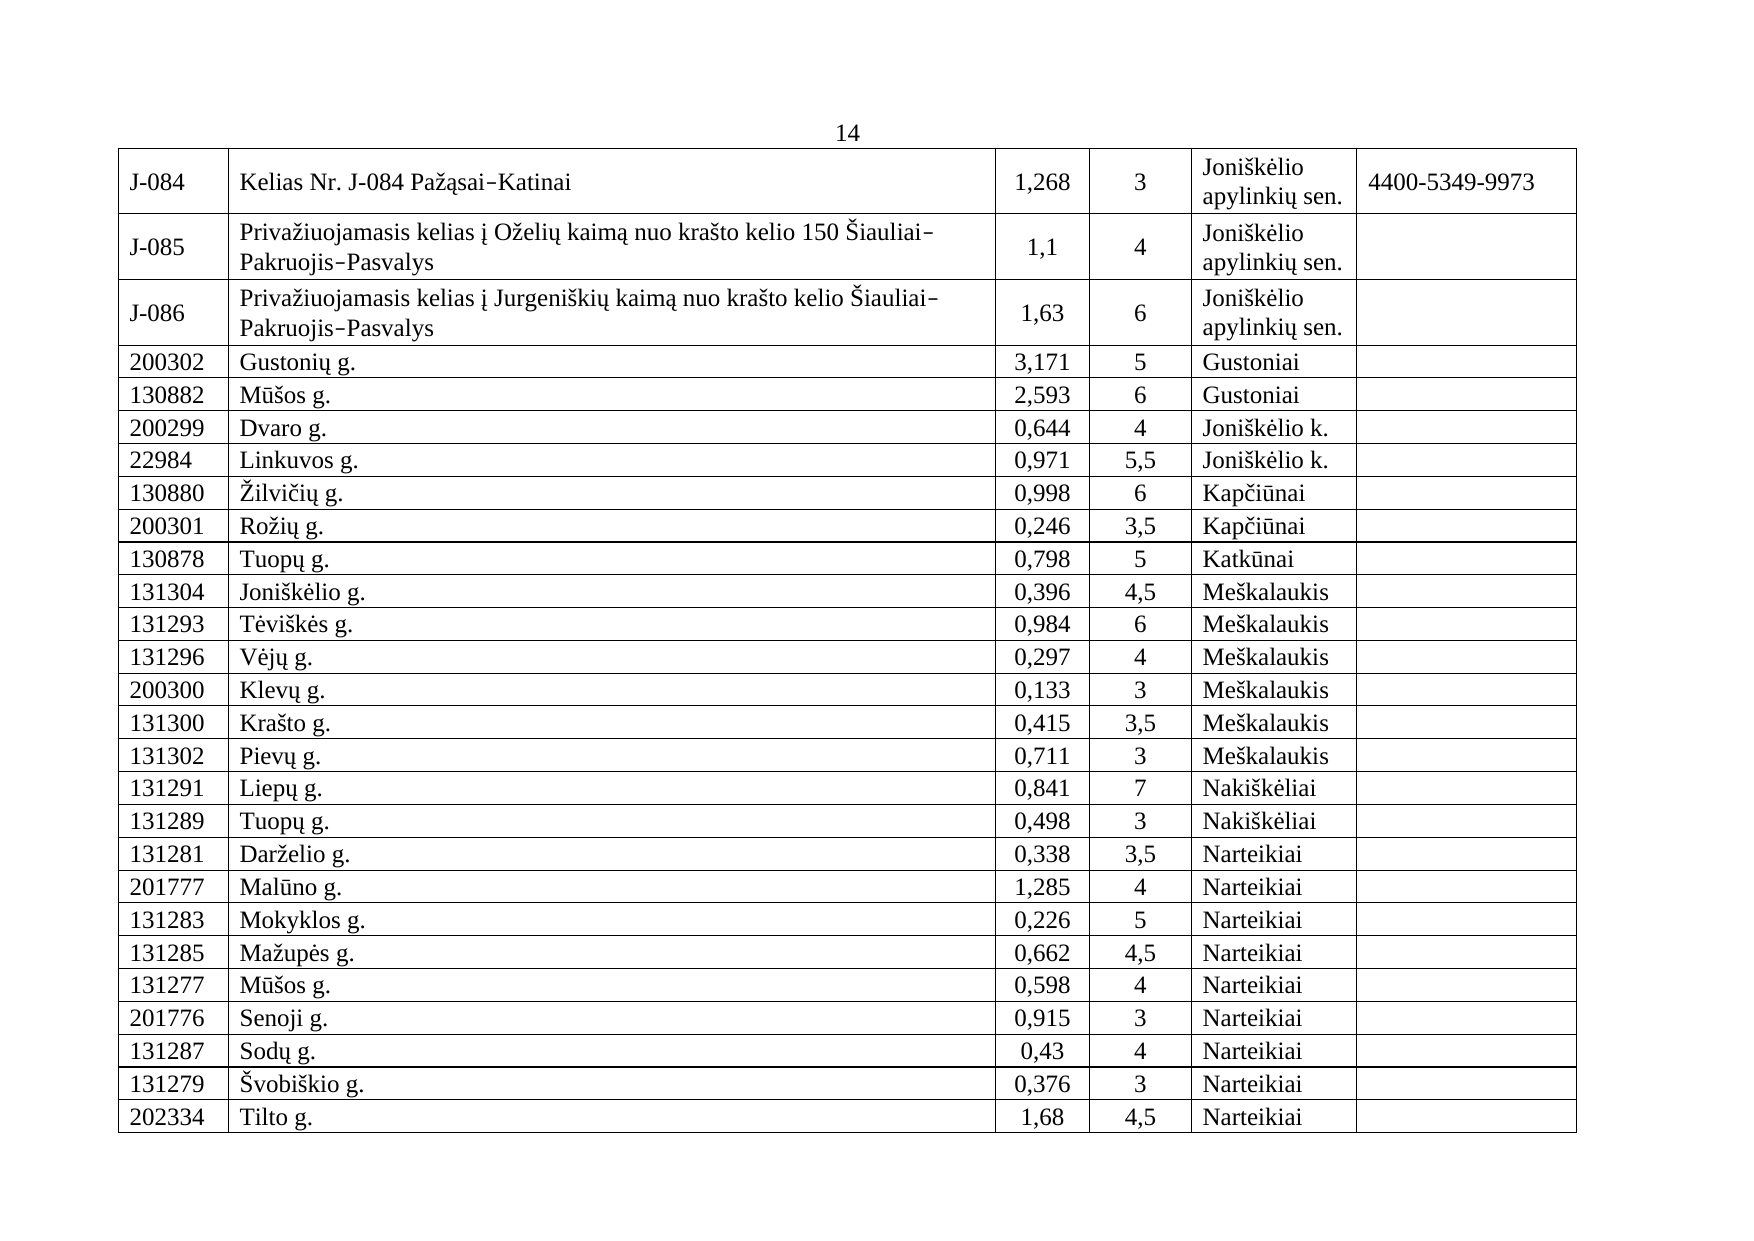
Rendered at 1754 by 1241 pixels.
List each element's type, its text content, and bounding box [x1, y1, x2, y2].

table_cell J-086 [119, 280, 228, 344]
table_cell 4 [1090, 411, 1191, 443]
table_cell Meškalaukis [1192, 706, 1356, 738]
table_cell 6 [1090, 608, 1191, 640]
table_cell 1,268 [996, 149, 1089, 213]
table_cell 0,798 [996, 543, 1089, 574]
table_cell 131289 [119, 805, 228, 837]
table_cell [1357, 641, 1576, 673]
table_cell [1357, 739, 1576, 771]
table_cell 5,5 [1090, 444, 1191, 476]
table_cell Darželio g. [229, 838, 995, 869]
table_cell J-085 [119, 214, 228, 279]
table_cell Nakiškėliai [1192, 805, 1356, 837]
table_cell 131300 [119, 706, 228, 738]
table_cell 0,498 [996, 805, 1089, 837]
table_cell [1357, 280, 1576, 344]
table_cell [1357, 772, 1576, 804]
table_cell 4 [1090, 641, 1191, 673]
table_cell Narteikiai [1192, 969, 1356, 1001]
table_cell Joniškėlio g. [229, 575, 995, 607]
table_cell Krašto g. [229, 706, 995, 738]
table_cell [1357, 674, 1576, 705]
table_cell 201777 [119, 871, 228, 902]
table_cell Sodų g. [229, 1035, 995, 1066]
table_cell 131287 [119, 1035, 228, 1066]
table_cell 0,297 [996, 641, 1089, 673]
table_cell 3 [1090, 739, 1191, 771]
table_cell [1357, 969, 1576, 1001]
table_cell Narteikiai [1192, 838, 1356, 869]
table_cell [1357, 608, 1576, 640]
table_cell [1357, 346, 1576, 377]
table_cell 4 [1090, 871, 1191, 902]
table_cell Liepų g. [229, 772, 995, 804]
table_cell 0,338 [996, 838, 1089, 869]
table_cell 5 [1090, 346, 1191, 377]
table_cell 0,226 [996, 903, 1089, 935]
table_cell Tilto g. [229, 1100, 995, 1132]
table_cell J-084 [119, 149, 228, 213]
table_cell 131296 [119, 641, 228, 673]
table_cell Nakiškėliai [1192, 772, 1356, 804]
table_cell 1,285 [996, 871, 1089, 902]
table_cell 4 [1090, 969, 1191, 1001]
table_cell 4,5 [1090, 575, 1191, 607]
table_cell Gustonių g. [229, 346, 995, 377]
table_cell Joniškėlio apylinkių sen. [1192, 280, 1356, 344]
table_cell 3 [1090, 1068, 1191, 1099]
table_cell 200301 [119, 510, 228, 541]
table_cell Gustoniai [1192, 378, 1356, 410]
table_cell Dvaro g. [229, 411, 995, 443]
table_cell Narteikiai [1192, 903, 1356, 935]
table_cell [1357, 214, 1576, 279]
table_cell [1357, 543, 1576, 574]
table_cell Katkūnai [1192, 543, 1356, 574]
table_cell 3,5 [1090, 706, 1191, 738]
table_cell 3 [1090, 149, 1191, 213]
table_cell 130880 [119, 477, 228, 508]
table_cell 131277 [119, 969, 228, 1001]
table_cell [1357, 378, 1576, 410]
table_cell 4,5 [1090, 1100, 1191, 1132]
table_cell [1357, 838, 1576, 869]
table_cell 131291 [119, 772, 228, 804]
table_cell 0,598 [996, 969, 1089, 1001]
table_cell [1357, 903, 1576, 935]
table_cell [1357, 1068, 1576, 1099]
table_cell 3,5 [1090, 510, 1191, 541]
table_cell Meškalaukis [1192, 739, 1356, 771]
table_cell [1357, 411, 1576, 443]
table_cell 4 [1090, 214, 1191, 279]
table_cell Narteikiai [1192, 1002, 1356, 1033]
table_cell 0,415 [996, 706, 1089, 738]
table_cell 0,396 [996, 575, 1089, 607]
table_cell Joniškėlio k. [1192, 444, 1356, 476]
table_cell Narteikiai [1192, 1035, 1356, 1066]
table_cell 0,133 [996, 674, 1089, 705]
table_cell 130878 [119, 543, 228, 574]
table_cell 4,5 [1090, 936, 1191, 968]
table_cell Švobiškio g. [229, 1068, 995, 1099]
table_cell Kelias Nr. J-084 Pažąsai–Katinai [229, 149, 995, 213]
table_cell 131293 [119, 608, 228, 640]
table_cell Klevų g. [229, 674, 995, 705]
table_cell Vėjų g. [229, 641, 995, 673]
table_cell Mūšos g. [229, 378, 995, 410]
table_cell [1357, 936, 1576, 968]
table_cell 200302 [119, 346, 228, 377]
table_cell Žilvičių g. [229, 477, 995, 508]
table_cell Linkuvos g. [229, 444, 995, 476]
table_cell [1357, 1002, 1576, 1033]
table_cell 6 [1090, 477, 1191, 508]
table_cell Narteikiai [1192, 936, 1356, 968]
table_cell 4 [1090, 1035, 1191, 1066]
table_cell 0,644 [996, 411, 1089, 443]
table_cell 200300 [119, 674, 228, 705]
table_cell 131304 [119, 575, 228, 607]
table_cell Privažiuojamasis kelias į Oželių kaimą nuo krašto kelio 150 Šiauliai–Pakruojis–Pasvalys [229, 214, 995, 279]
table_cell 3,171 [996, 346, 1089, 377]
table_cell Mūšos g. [229, 969, 995, 1001]
table_cell 6 [1090, 378, 1191, 410]
table_cell Mažupės g. [229, 936, 995, 968]
table_cell Mokyklos g. [229, 903, 995, 935]
table_cell 200299 [119, 411, 228, 443]
table_cell [1357, 575, 1576, 607]
table_cell Malūno g. [229, 871, 995, 902]
table_cell Joniškėlio apylinkių sen. [1192, 149, 1356, 213]
table_cell Gustoniai [1192, 346, 1356, 377]
table_cell 3,5 [1090, 838, 1191, 869]
table_cell Senoji g. [229, 1002, 995, 1033]
table_cell 131279 [119, 1068, 228, 1099]
table_cell 0,998 [996, 477, 1089, 508]
table_cell [1357, 444, 1576, 476]
table_cell 0,971 [996, 444, 1089, 476]
table_cell 1,1 [996, 214, 1089, 279]
table_cell 130882 [119, 378, 228, 410]
table_cell 131285 [119, 936, 228, 968]
table_cell [1357, 510, 1576, 541]
table_cell Privažiuojamasis kelias į Jurgeniškių kaimą nuo krašto kelio Šiauliai–Pakruojis–Pasvalys [229, 280, 995, 344]
table_cell 201776 [119, 1002, 228, 1033]
table_cell 3 [1090, 805, 1191, 837]
table_cell Joniškėlio k. [1192, 411, 1356, 443]
table_cell 202334 [119, 1100, 228, 1132]
table_cell 4400-5349-9973 [1357, 149, 1576, 213]
table_cell Kapčiūnai [1192, 477, 1356, 508]
table_cell Narteikiai [1192, 871, 1356, 902]
table_cell [1357, 477, 1576, 508]
table_cell Kapčiūnai [1192, 510, 1356, 541]
table_cell 131283 [119, 903, 228, 935]
table_cell 0,915 [996, 1002, 1089, 1033]
table_cell [1357, 1100, 1576, 1132]
table_cell Narteikiai [1192, 1100, 1356, 1132]
table_cell 0,984 [996, 608, 1089, 640]
table_cell [1357, 871, 1576, 902]
table_cell 3 [1090, 1002, 1191, 1033]
table_cell 7 [1090, 772, 1191, 804]
table_cell 0,841 [996, 772, 1089, 804]
table_cell 0,246 [996, 510, 1089, 541]
table_cell 0,662 [996, 936, 1089, 968]
table_cell 5 [1090, 543, 1191, 574]
table_cell Tuopų g. [229, 805, 995, 837]
table_cell Meškalaukis [1192, 641, 1356, 673]
table_cell 3 [1090, 674, 1191, 705]
table_cell Meškalaukis [1192, 674, 1356, 705]
table_cell 1,63 [996, 280, 1089, 344]
table_cell 1,68 [996, 1100, 1089, 1132]
table_cell 131281 [119, 838, 228, 869]
table_cell [1357, 1035, 1576, 1066]
table_cell 0,43 [996, 1035, 1089, 1066]
table_cell 0,711 [996, 739, 1089, 771]
table_cell 0,376 [996, 1068, 1089, 1099]
table_cell Meškalaukis [1192, 608, 1356, 640]
table_cell Narteikiai [1192, 1068, 1356, 1099]
table_cell Tėviškės g. [229, 608, 995, 640]
table_cell [1357, 805, 1576, 837]
table_cell Rožių g. [229, 510, 995, 541]
table_cell Pievų g. [229, 739, 995, 771]
table_cell Joniškėlio apylinkių sen. [1192, 214, 1356, 279]
table_cell [1357, 706, 1576, 738]
table_cell 2,593 [996, 378, 1089, 410]
table_cell 22984 [119, 444, 228, 476]
table_cell 131302 [119, 739, 228, 771]
table_cell 5 [1090, 903, 1191, 935]
table_cell Tuopų g. [229, 543, 995, 574]
table_cell Meškalaukis [1192, 575, 1356, 607]
table_cell 6 [1090, 280, 1191, 344]
